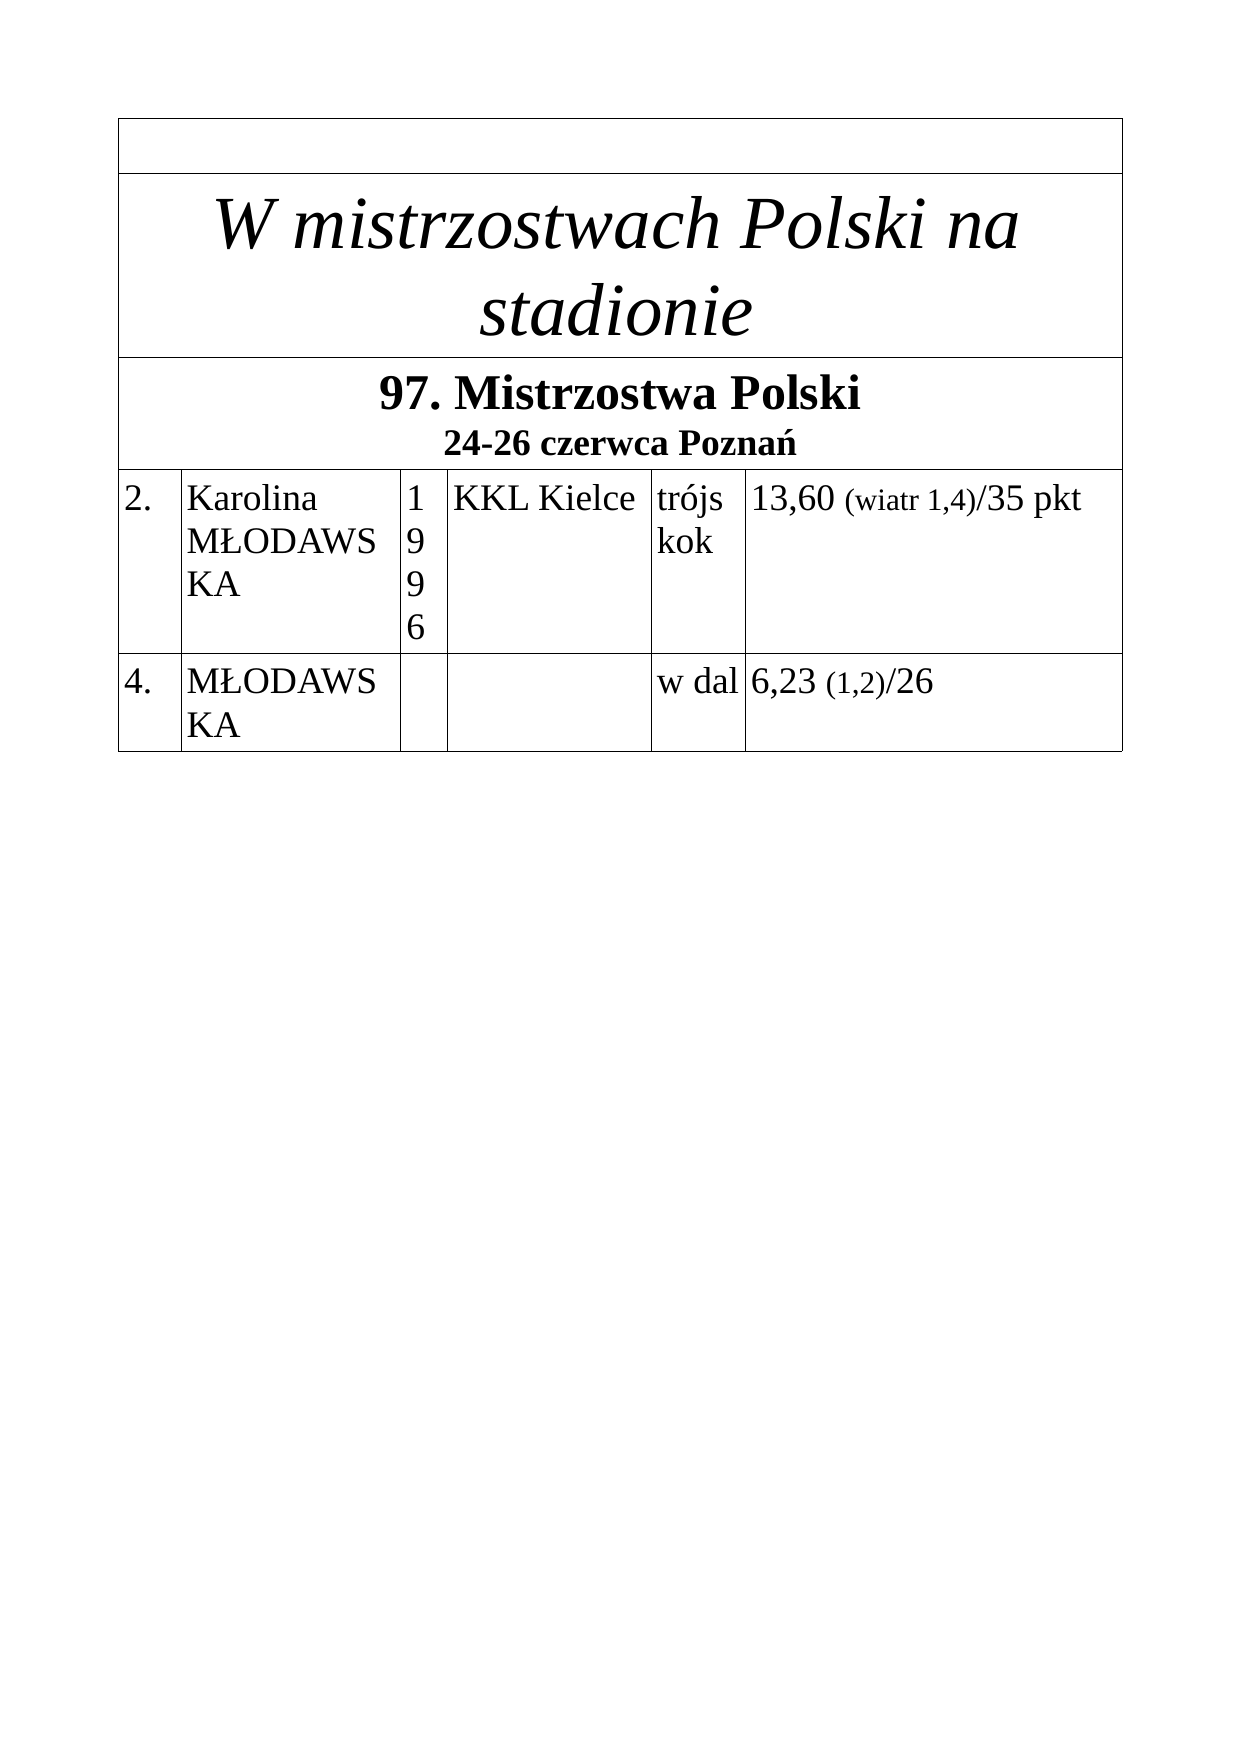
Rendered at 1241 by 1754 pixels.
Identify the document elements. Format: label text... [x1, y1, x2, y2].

table_cell Karolina MŁODAWSKA [182, 470, 400, 653]
table_cell 6,23 (1,2)/26 [746, 654, 1122, 751]
table_cell [448, 654, 651, 751]
table_cell W mistrzostwach Polski na stadionie [119, 174, 1122, 357]
table_cell KKL Kielce [448, 470, 651, 653]
table_cell 97. Mistrzostwa Polski 24-26 czerwca Poznań [119, 358, 1122, 469]
table_cell 1996 [401, 470, 447, 653]
table_cell [119, 119, 1122, 173]
table_cell MŁODAWSKA [182, 654, 400, 751]
table_cell 13,60 (wiatr 1,4)/35 pkt [746, 470, 1122, 653]
table_cell trójskok [652, 470, 745, 653]
table_cell w dal [652, 654, 745, 751]
table_cell [401, 654, 447, 751]
table_cell 2. [119, 470, 181, 653]
table_cell 4. [119, 654, 181, 751]
